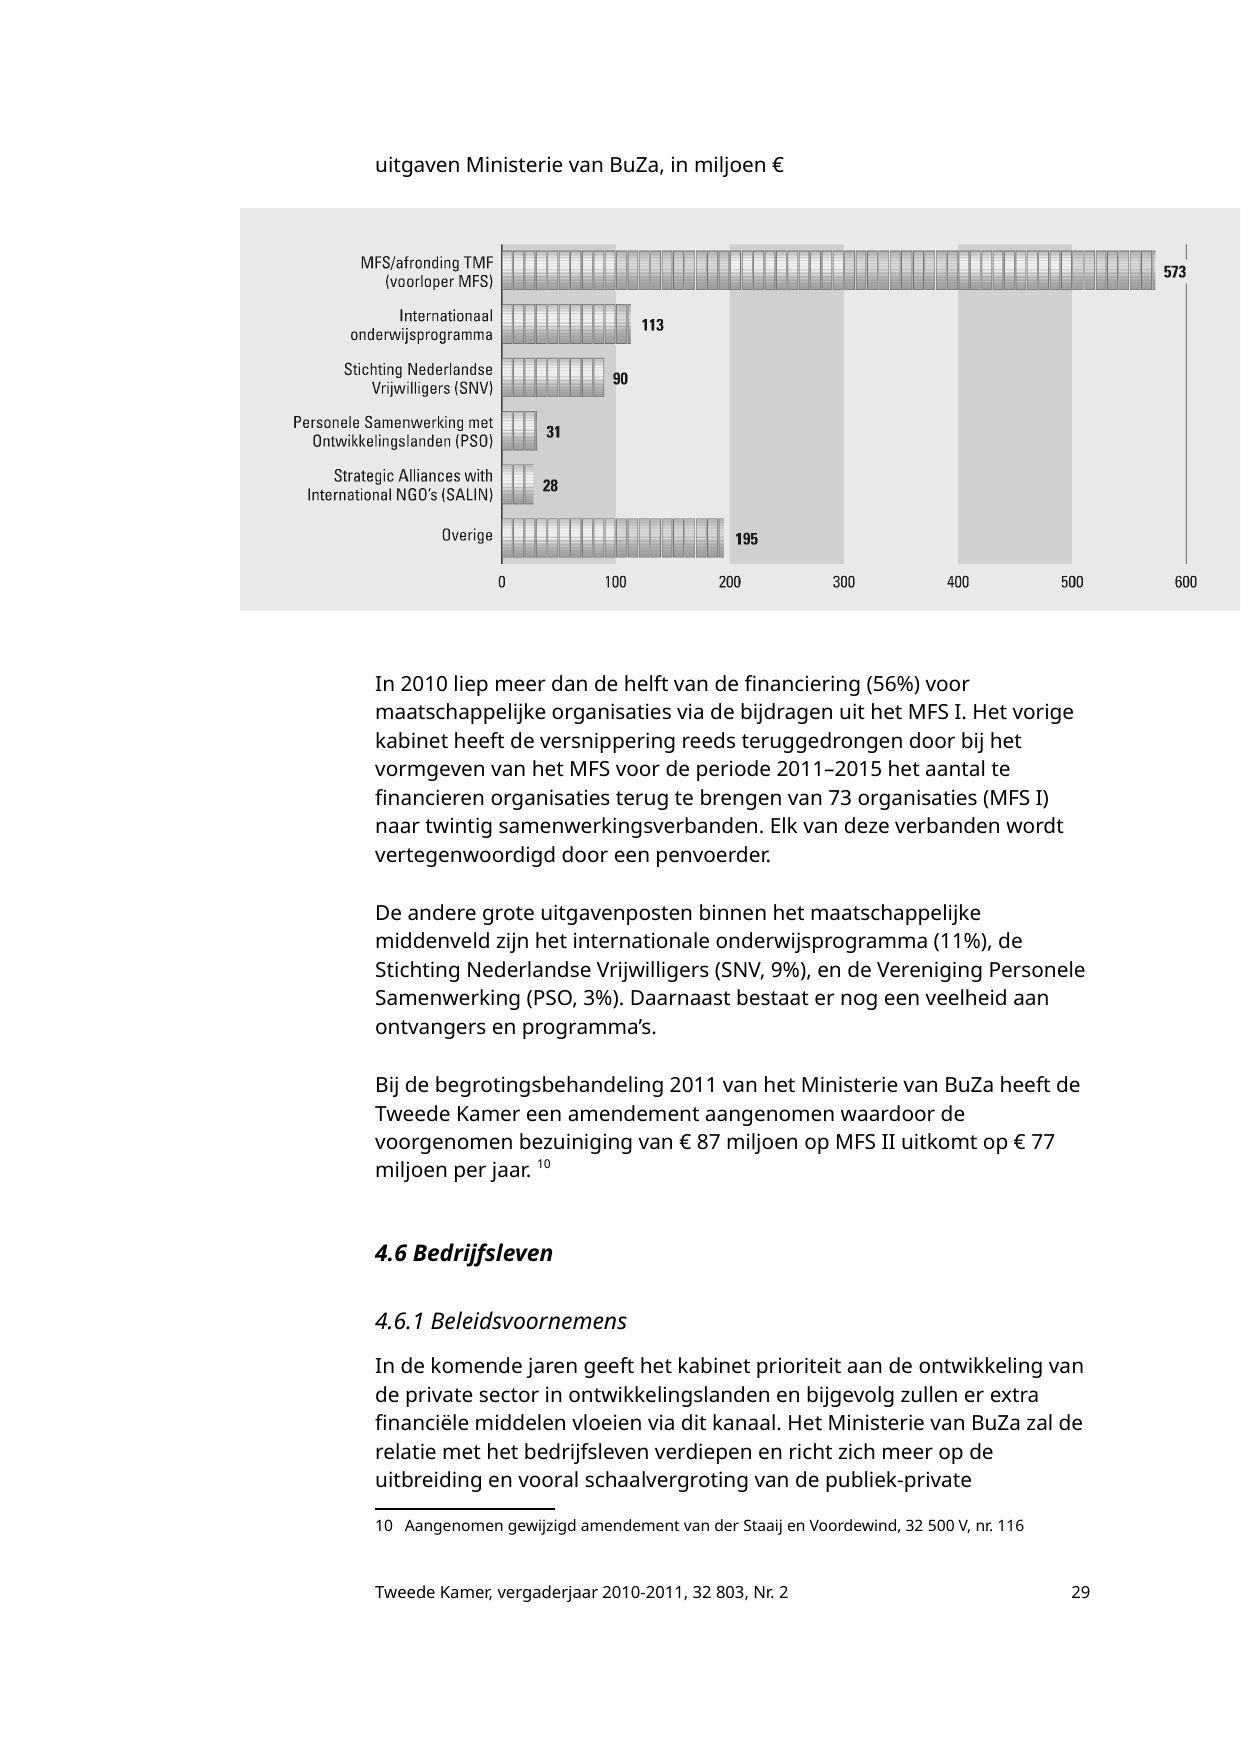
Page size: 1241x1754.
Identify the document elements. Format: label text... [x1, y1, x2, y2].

text Aangenomen gewijzigd amendement van der Staaij en Voordewind, 32 500 V, nr. 116 [375, 1479, 1090, 1536]
text In de komende jaren geeft het kabinet prioriteit aan de ontwikkeling van de private sector in ontwikkelingslanden en bijgevolg zullen er extra financiële middelen vloeien via dit kanaal. Het Ministerie van BuZa zal de relatie met het bedrijfsleven verdiepen en richt zich meer op de uitbreiding en vooral schaalvergroting van de publiek-private partnerships (PPP’s) tussen overheid, bedrijfsleven en andere partners. Economische levensvatbaarheid op lange termijn is hierbij de leidraad. Er komen ook innovatieve financieringsinstrumenten om private investeringen voor ontwikkelingsdoelen te stimuleren met overheidsgaranties en –leningen (Ministerie van BuZa, 2010, 2011a). [375, 1352, 1090, 1465]
text Bij de begrotingsbehandeling 2011 van het Ministerie van BuZa heeft de Tweede Kamer een amendement aangenomen waardoor de voorgenomen bezuiniging van € 87 miljoen op MFS II uitkomt op € 77 miljoen per jaar. [375, 1070, 1090, 1184]
subtitle 4.6 Bedrijfsleven [375, 1237, 1090, 1268]
text In 2010 liep meer dan de helft van de financiering (56%) voor maatschappelijke organisaties via de bijdragen uit het MFS I. Het vorige kabinet heeft de versnippering reeds teruggedrongen door bij het vormgeven van het MFS voor de periode 2011–2015 het aantal te financieren organisaties terug te brengen van 73 organisaties (MFS I) naar twintig samenwerkingsverbanden. Elk van deze verbanden wordt vertegenwoordigd door een penvoerder. [375, 669, 1090, 868]
picture [240, 208, 1241, 611]
subtitle 4.6.1 Beleidsvoornemens [375, 1305, 1090, 1337]
text De andere grote uitgavenposten binnen het maatschappelijke middenveld zijn het internationale onderwijsprogramma (11%), de Stichting Nederlandse Vrijwilligers (SNV, 9%), en de Vereniging Personele Samenwerking (PSO, 3%). Daarnaast bestaat er nog een veelheid aan ontvangers en programma’s. [375, 898, 1090, 1040]
text uitgaven Ministerie van BuZa, in miljoen € [375, 150, 1090, 178]
